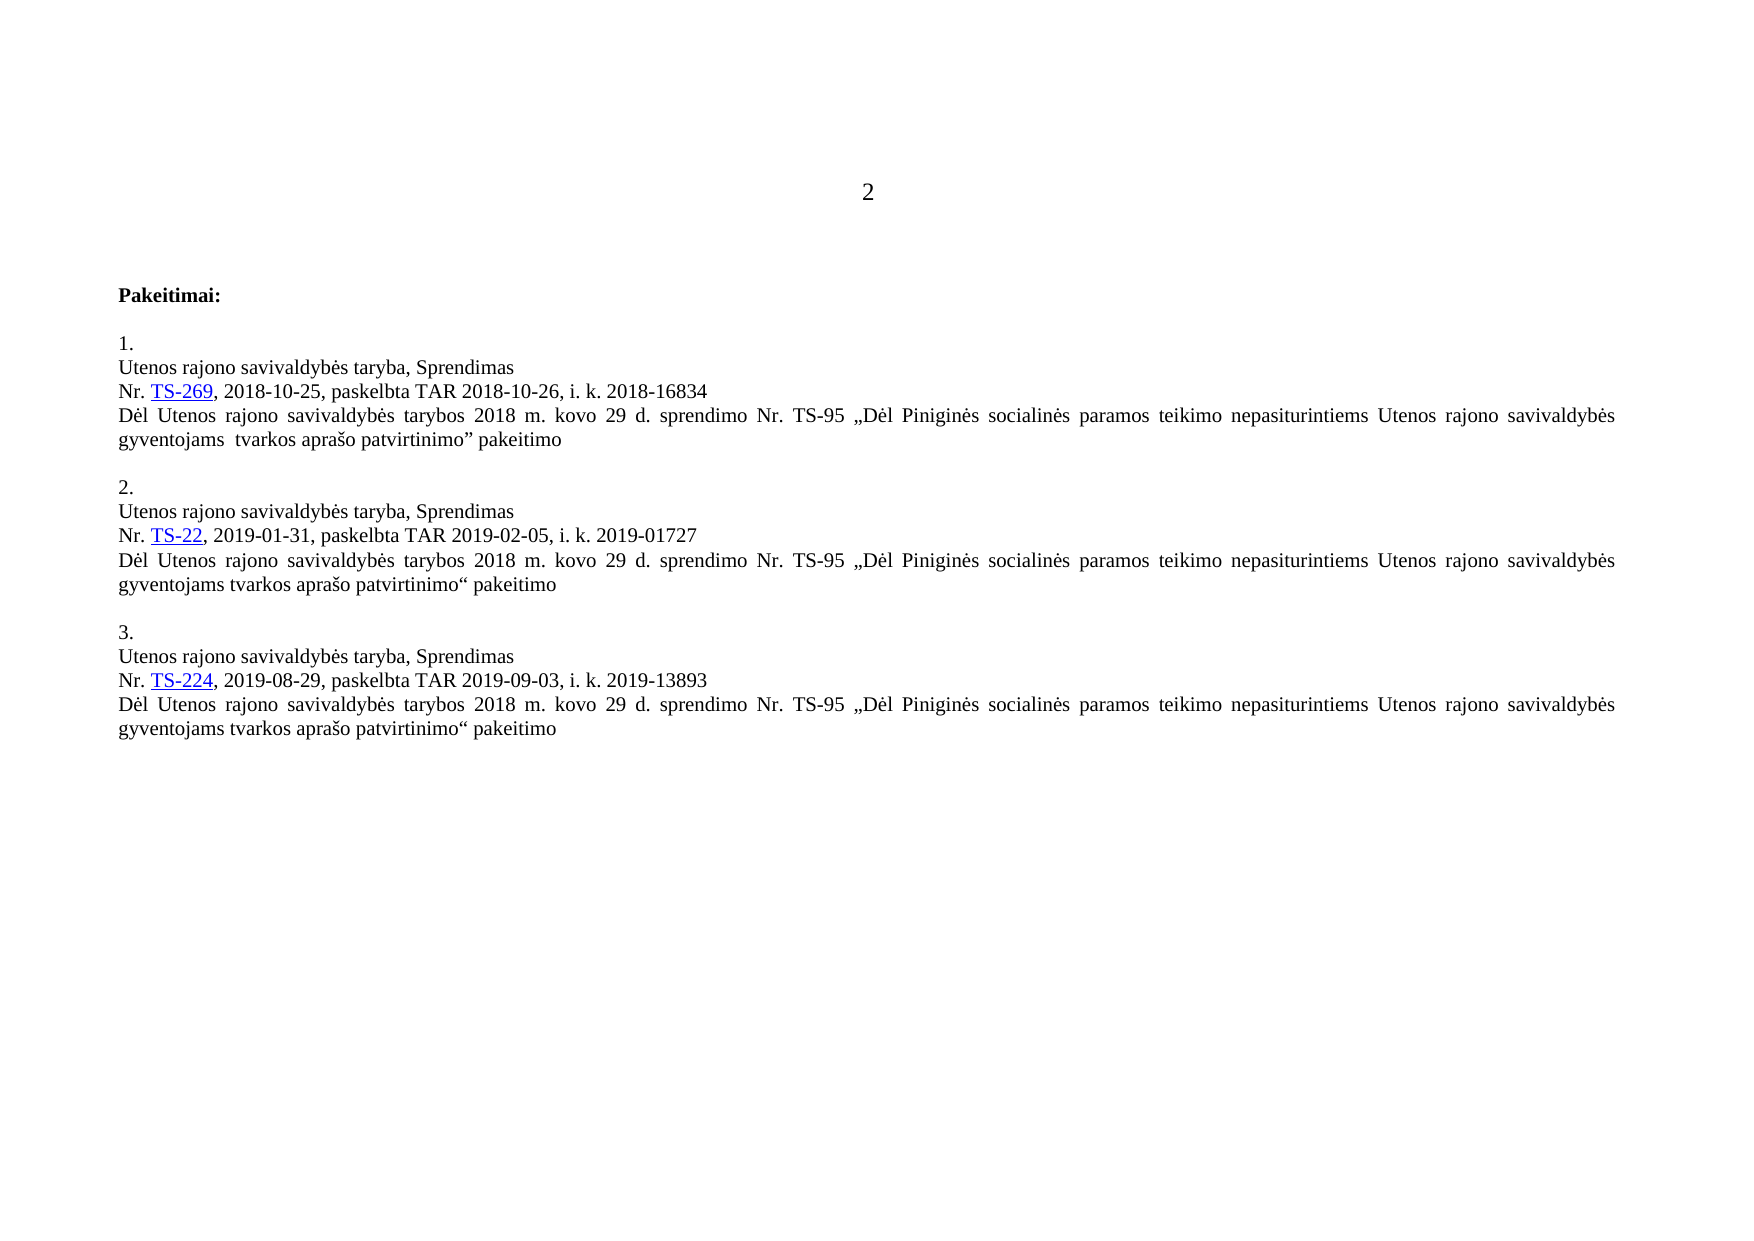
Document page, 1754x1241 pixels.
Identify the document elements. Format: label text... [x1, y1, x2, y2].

text Utenos rajono savivaldybės taryba, Sprendimas [118, 644, 1618, 668]
text Utenos rajono savivaldybės taryba, Sprendimas [118, 499, 1618, 523]
text 1. [118, 331, 1618, 355]
text 3. [118, 620, 1618, 644]
text Nr. TS-224, 2019-08-29, paskelbta TAR 2019-09-03, i. k. 2019-13893 [118, 668, 1618, 692]
text Nr. TS-269, 2018-10-25, paskelbta TAR 2018-10-26, i. k. 2018-16834 [118, 379, 1618, 403]
text Dėl Utenos rajono savivaldybės tarybos 2018 m. kovo 29 d. sprendimo Nr. TS-95 „Dėl Piniginės socialinės paramos teikimo nepasiturintiems Utenos rajono savivaldybės gyventojams tvarkos aprašo patvirtinimo“ pakeitimo [118, 692, 1618, 740]
text Nr. TS-22, 2019-01-31, paskelbta TAR 2019-02-05, i. k. 2019-01727 [118, 523, 1618, 547]
text Pakeitimai: [118, 283, 1618, 307]
text Utenos rajono savivaldybės taryba, Sprendimas [118, 355, 1618, 379]
text Dėl Utenos rajono savivaldybės tarybos 2018 m. kovo 29 d. sprendimo Nr. TS-95 „Dėl Piniginės socialinės paramos teikimo nepasiturintiems Utenos rajono savivaldybės gyventojams tvarkos aprašo patvirtinimo“ pakeitimo [118, 547, 1618, 596]
text 2. [118, 475, 1618, 499]
text Dėl Utenos rajono savivaldybės tarybos 2018 m. kovo 29 d. sprendimo Nr. TS-95 „Dėl Piniginės socialinės paramos teikimo nepasiturintiems Utenos rajono savivaldybės gyventojams tvarkos aprašo patvirtinimo” pakeitimo [118, 403, 1618, 451]
